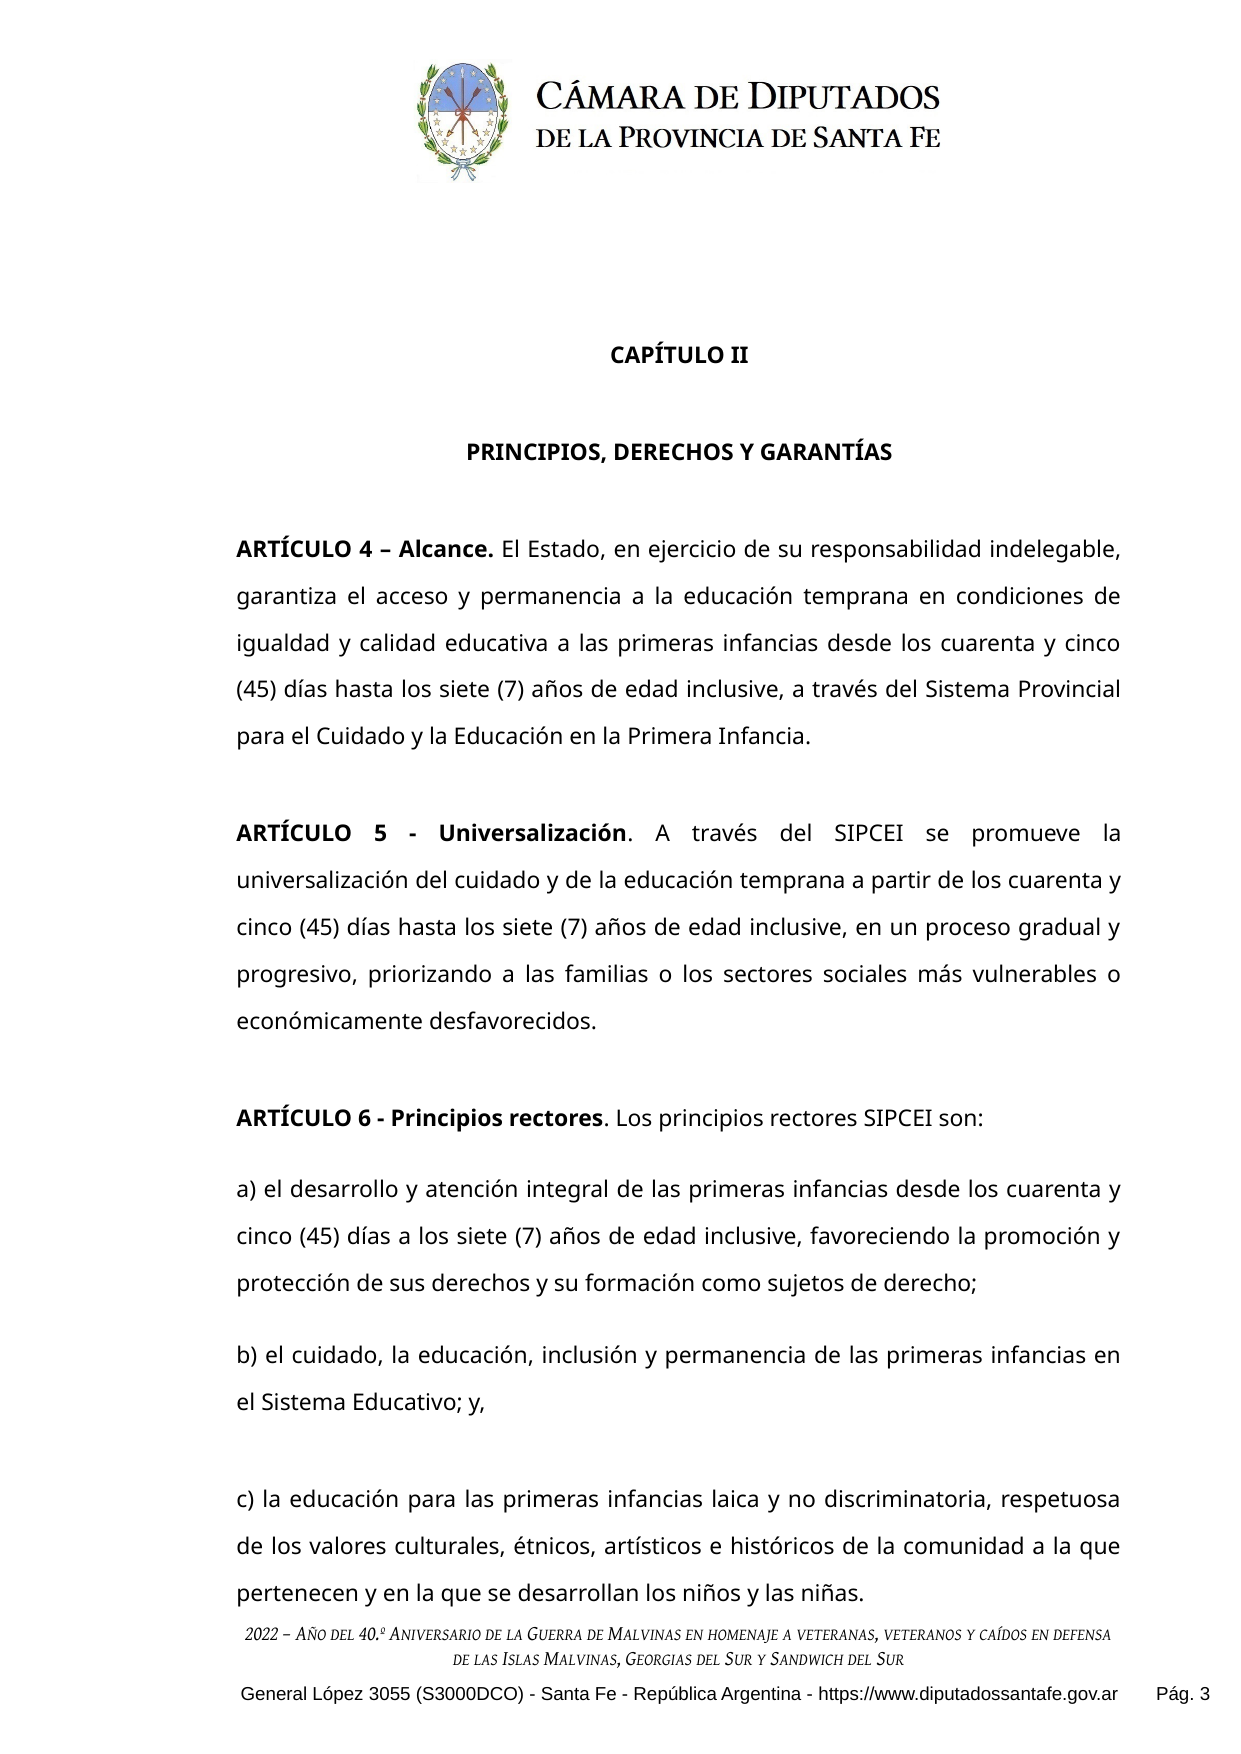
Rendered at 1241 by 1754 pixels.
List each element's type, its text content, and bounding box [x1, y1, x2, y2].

text ARTÍCULO 4 – Alcance. El Estado, en ejercicio de su responsabilidad indelegable, garantiza el acceso y permanencia a la educación temprana en condiciones de igualdad y calidad educativa a las primeras infancias desde los cuarenta y cinco (45) días hasta los siete (7) años de edad inclusive, a través del Sistema Provincial para el Cuidado y la Educación en la Primera Infancia. [236, 533, 1122, 752]
text ARTÍCULO 5 - Universalización. A través del SIPCEI se promueve la universalización del cuidado y de la educación temprana a partir de los cuarenta y cinco (45) días hasta los siete (7) años de edad inclusive, en un proceso gradual y progresivo, priorizando a las familias o los sectores sociales más vulnerables o económicamente desfavorecidos. [236, 817, 1122, 1036]
text CAPÍTULO II [236, 339, 1122, 370]
text b) el cuidado, la educación, inclusión y permanencia de las primeras infancias en el Sistema Educativo; y, [236, 1339, 1122, 1417]
text a) el desarrollo y atención integral de las primeras infancias desde los cuarenta y cinco (45) días a los siete (7) años de edad inclusive, favoreciendo la promoción y protección de sus derechos y su formación como sujetos de derecho; [236, 1173, 1122, 1298]
text ARTÍCULO 6 - Principios rectores. Los principios rectores SIPCEI son: [236, 1102, 1122, 1133]
picture [413, 59, 945, 183]
text PRINCIPIOS, DERECHOS Y GARANTÍAS [236, 436, 1122, 467]
text c) la educación para las primeras infancias laica y no discriminatoria, respetuosa de los valores culturales, étnicos, artísticos e históricos de la comunidad a la que pertenecen y en la que se desarrollan los niños y las niñas. [236, 1483, 1122, 1608]
